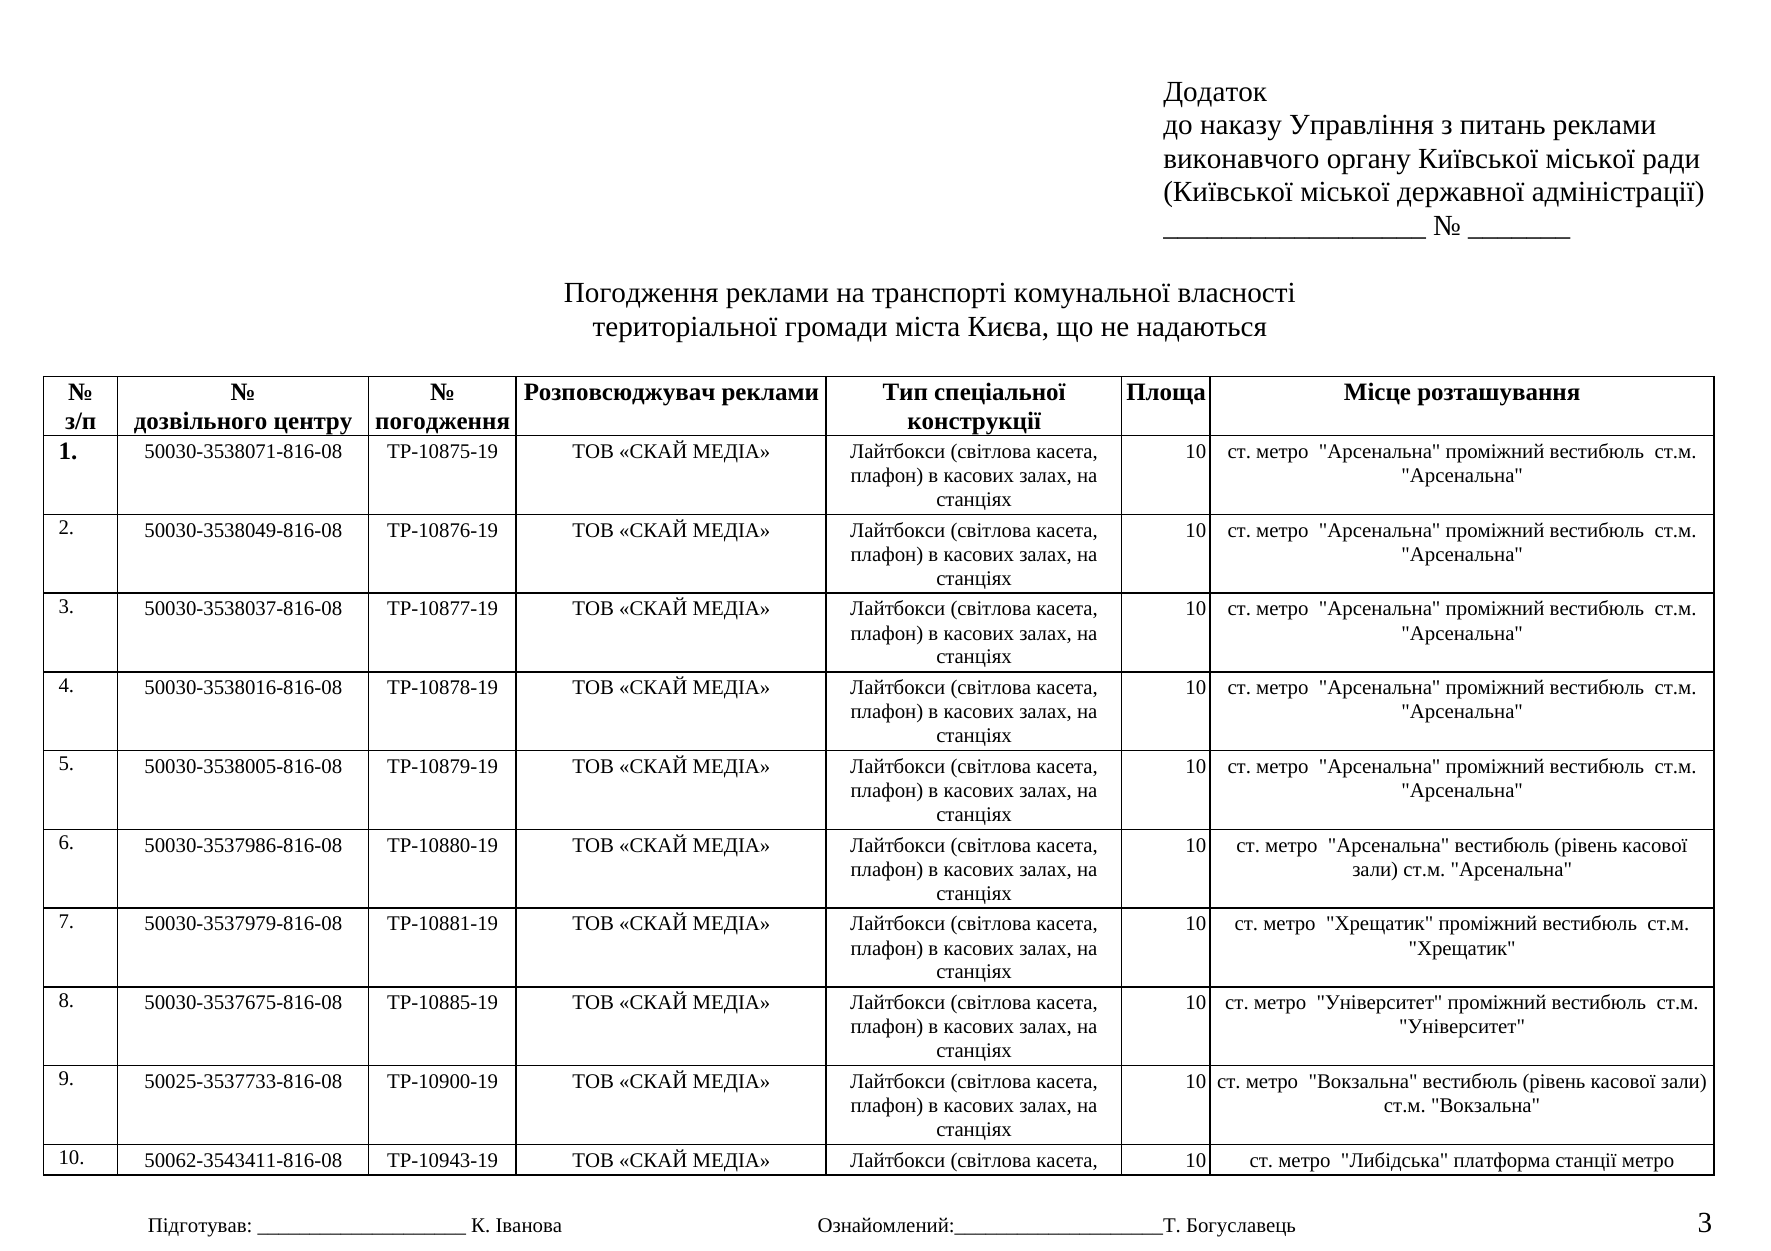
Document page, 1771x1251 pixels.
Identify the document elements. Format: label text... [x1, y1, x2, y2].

table_cell 10 [1122, 830, 1209, 907]
table_cell 50025-3537733-816-08 [118, 1066, 368, 1143]
table_cell Лайтбокси (світлова касета, плафон) в касових залах, на станціях [827, 909, 1121, 986]
table_cell ст. метро "Арсенальна" проміжний вестибюль ст.м. "Арсенальна" [1211, 751, 1713, 828]
table_cell [44, 1066, 117, 1143]
table_cell [44, 673, 117, 750]
table_cell [44, 594, 117, 671]
table_cell ст. метро "Арсенальна" проміжний вестибюль ст.м. "Арсенальна" [1211, 594, 1713, 671]
table_cell [44, 988, 117, 1065]
table_cell ТОВ «СКАЙ МЕДІА» [517, 436, 825, 513]
table_cell [44, 830, 117, 907]
table_cell Лайтбокси (світлова касета, плафон) в касових залах, на станціях [827, 515, 1121, 592]
table_cell Лайтбокси (світлова касета, плафон) в касових залах, на станціях [827, 751, 1121, 828]
table_header № з/п [44, 377, 117, 435]
table_cell ТР-10879-19 [369, 751, 515, 828]
table_cell ТОВ «СКАЙ МЕДІА» [517, 594, 825, 671]
table_cell Лайтбокси (світлова касета, плафон) в касових залах, на станціях [827, 830, 1121, 907]
table_cell ст. метро "Арсенальна" проміжний вестибюль ст.м. "Арсенальна" [1211, 436, 1713, 513]
table_cell ТР-10885-19 [369, 988, 515, 1065]
table_cell ТОВ «СКАЙ МЕДІА» [517, 673, 825, 750]
table_header Розповсюджувач реклами [517, 377, 825, 435]
table_cell Лайтбокси (світлова касета, плафон) в касових залах, на станціях [827, 1066, 1121, 1143]
table_cell Лайтбокси (світлова касета, плафон) в касових залах, на станціях [827, 594, 1121, 671]
table_cell ТР-10880-19 [369, 830, 515, 907]
table_cell ст. метро "Арсенальна" вестибюль (рівень касової зали) ст.м. "Арсенальна" [1211, 830, 1713, 907]
table_cell ст. метро "Хрещатик" проміжний вестибюль ст.м. "Хрещатик" [1211, 909, 1713, 986]
table_cell ст. метро "Арсенальна" проміжний вестибюль ст.м. "Арсенальна" [1211, 515, 1713, 592]
table_cell 50030-3538005-816-08 [118, 751, 368, 828]
table_cell Лайтбокси (світлова касета, [827, 1145, 1121, 1174]
table_cell ТОВ «СКАЙ МЕДІА» [517, 988, 825, 1065]
table_cell ТОВ «СКАЙ МЕДІА» [517, 1066, 825, 1143]
table_cell 10 [1122, 909, 1209, 986]
table_cell 10 [1122, 1066, 1209, 1143]
table_cell ТОВ «СКАЙ МЕДІА» [517, 830, 825, 907]
table_cell 10 [1122, 1145, 1209, 1174]
table_cell [44, 751, 117, 828]
table_cell ТР-10943-19 [369, 1145, 515, 1174]
table_cell ТР-10881-19 [369, 909, 515, 986]
table_cell Лайтбокси (світлова касета, плафон) в касових залах, на станціях [827, 673, 1121, 750]
table_cell 10 [1122, 673, 1209, 750]
table_cell 10 [1122, 594, 1209, 671]
table_cell ст. метро "Університет" проміжний вестибюль ст.м. "Університет" [1211, 988, 1713, 1065]
table_cell [44, 515, 117, 592]
table_cell ТР-10875-19 [369, 436, 515, 513]
table_cell ТОВ «СКАЙ МЕДІА» [517, 515, 825, 592]
table_cell ТОВ «СКАЙ МЕДІА» [517, 751, 825, 828]
table_cell 50030-3537675-816-08 [118, 988, 368, 1065]
table_cell 10 [1122, 436, 1209, 513]
table_header Площа [1122, 377, 1209, 435]
table_cell Лайтбокси (світлова касета, плафон) в касових залах, на станціях [827, 988, 1121, 1065]
table_cell ТР-10876-19 [369, 515, 515, 592]
table_cell 10 [1122, 515, 1209, 592]
table_cell Лайтбокси (світлова касета, плафон) в касових залах, на станціях [827, 436, 1121, 513]
table_header Додаток до наказу Управління з питань реклами виконавчого органу Київської міської ради (Київської міської державної адміністрації) __________________ № _______ [1152, 74, 1728, 242]
table_cell 10 [1122, 751, 1209, 828]
table_header [136, 74, 1152, 242]
table_cell ст. метро "Вокзальна" вестибюль (рівень касової зали) ст.м. "Вокзальна" [1211, 1066, 1713, 1143]
table_cell [44, 909, 117, 986]
table_cell 10 [1122, 988, 1209, 1065]
text територіальної громади міста Києва, що не надаються [148, 309, 1712, 342]
table_cell 50030-3538037-816-08 [118, 594, 368, 671]
table_cell ст. метро "Арсенальна" проміжний вестибюль ст.м. "Арсенальна" [1211, 673, 1713, 750]
table_cell ТР-10900-19 [369, 1066, 515, 1143]
table_cell 50062-3543411-816-08 [118, 1145, 368, 1174]
table_cell ТОВ «СКАЙ МЕДІА» [517, 1145, 825, 1174]
table_cell 50030-3537979-816-08 [118, 909, 368, 986]
text Погодження реклами на транспорті комунальної власності [148, 275, 1712, 309]
table_header № погодження [369, 377, 515, 435]
table_header № дозвільного центру [118, 377, 368, 435]
table_cell 50030-3538071-816-08 [118, 436, 368, 513]
table_cell 50030-3538049-816-08 [118, 515, 368, 592]
table_cell [44, 1145, 117, 1174]
table_header Тип спеціальної конструкції [827, 377, 1121, 435]
table_cell [44, 436, 117, 513]
table_header Місце розташування [1211, 377, 1713, 435]
table_cell 50030-3538016-816-08 [118, 673, 368, 750]
table_cell ст. метро "Либідська" платформа станції метро [1211, 1145, 1713, 1174]
table_cell 50030-3537986-816-08 [118, 830, 368, 907]
table_cell ТОВ «СКАЙ МЕДІА» [517, 909, 825, 986]
table_cell ТР-10877-19 [369, 594, 515, 671]
table_cell ТР-10878-19 [369, 673, 515, 750]
